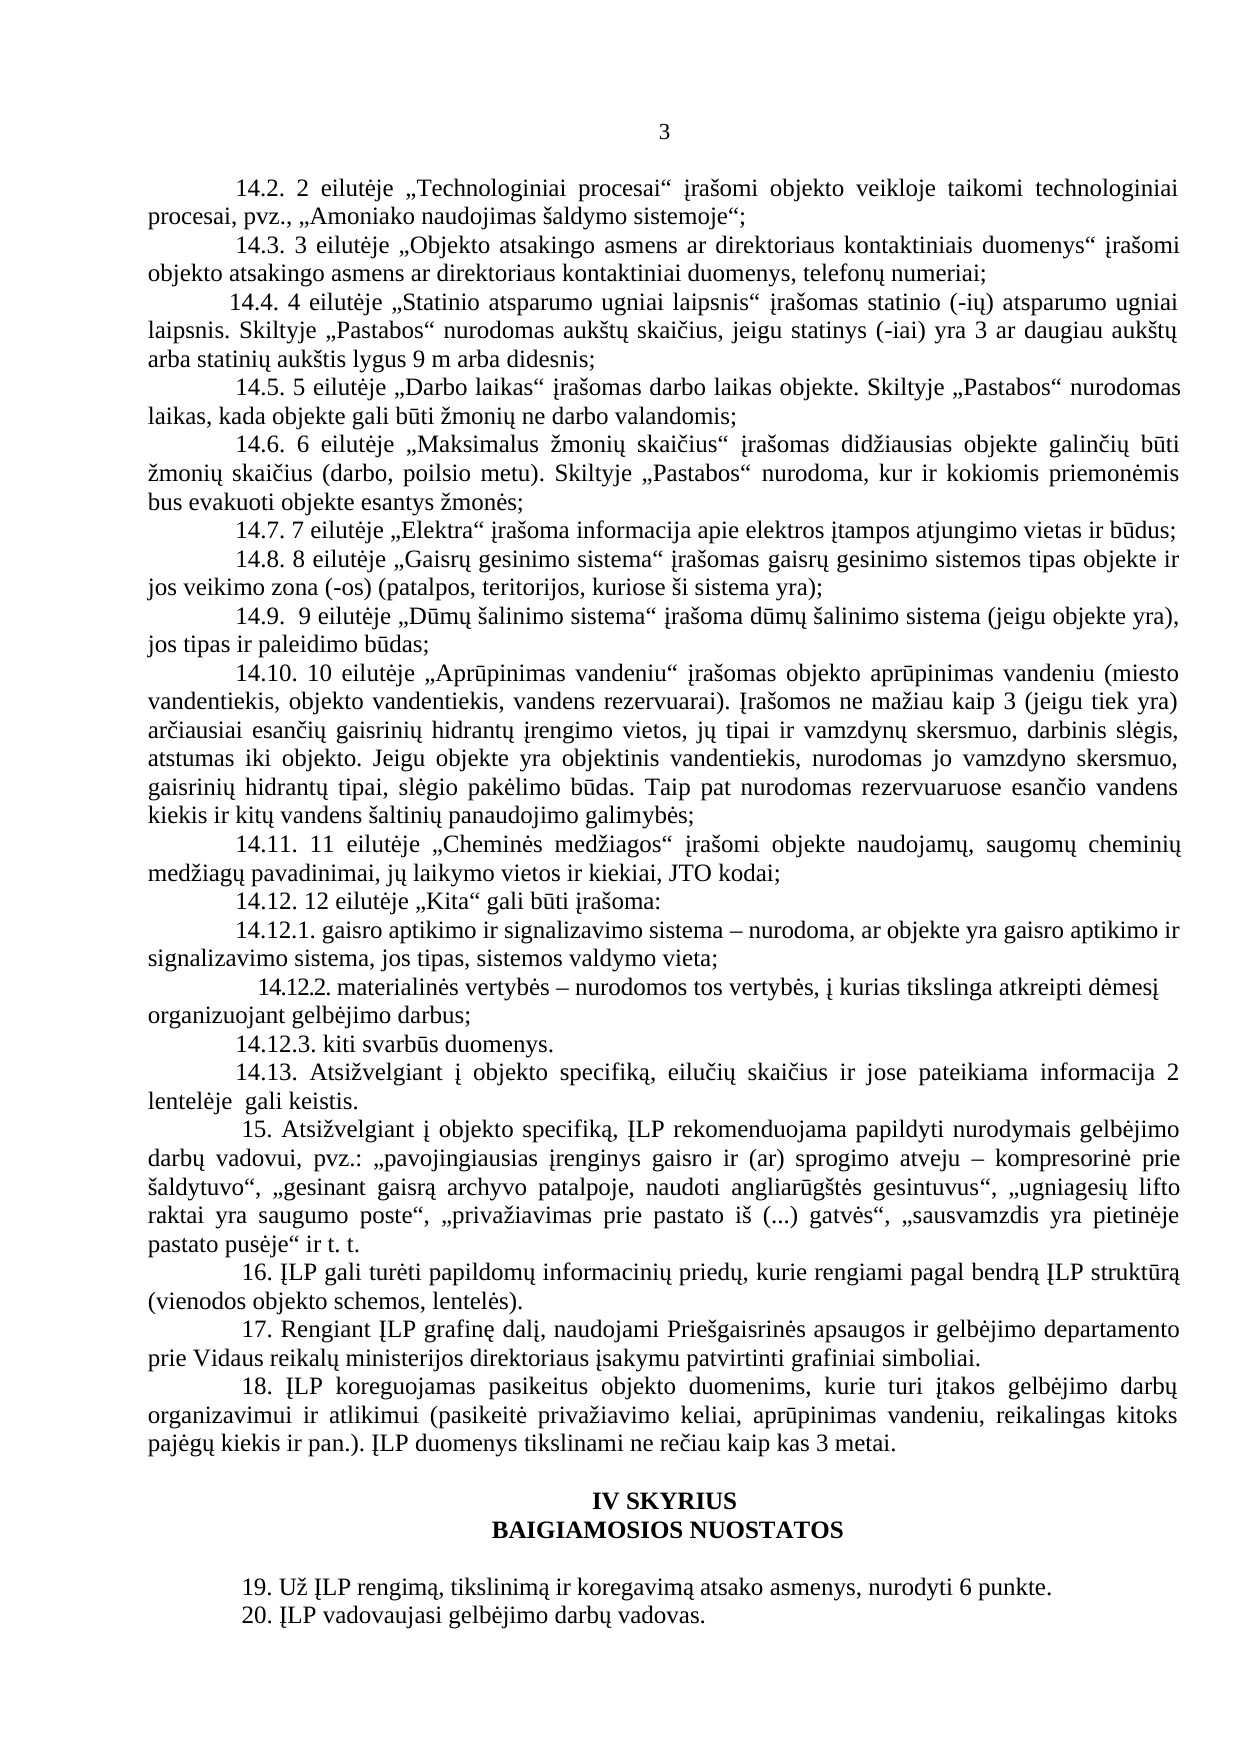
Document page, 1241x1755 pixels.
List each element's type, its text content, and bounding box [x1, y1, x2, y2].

text 15. Atsižvelgiant į objekto specifiką, ĮLP rekomenduojama papildyti nurodymais gelbėjimo darbų vadovui, pvz.: „pavojingiausias įrenginys gaisro ir (ar) sprogimo atveju – kompresorinė prie šaldytuvo“, „gesinant gaisrą archyvo patalpoje, naudoti angliarūgštės gesintuvus“, „ugniagesių lifto raktai yra saugumo poste“, „privažiavimas prie pastato iš (...) gatvės“, „sausvamzdis yra pietinėje pastato pusėje“ ir t. t. [148, 1115, 1181, 1258]
text 18. ĮLP koreguojamas pasikeitus objekto duomenims, kurie turi įtakos gelbėjimo darbų organizavimui ir atlikimui (pasikeitė privažiavimo keliai, aprūpinimas vandeniu, reikalingas kitoks pajėgų kiekis ir pan.). ĮLP duomenys tikslinami ne rečiau kaip kas 3 metai. [148, 1372, 1179, 1458]
text 14.10. 10 eilutėje „Aprūpinimas vandeniu“ įrašomas objekto aprūpinimas vandeniu (miesto vandentiekis, objekto vandentiekis, vandens rezervuarai). Įrašomos ne mažiau kaip 3 (jeigu tiek yra) arčiausiai esančių gaisrinių hidrantų įrengimo vietos, jų tipai ir vamzdynų skersmuo, darbinis slėgis, atstumas iki objekto. Jeigu objekte yra objektinis vandentiekis, nurodomas jo vamzdyno skersmuo, gaisrinių hidrantų tipai, slėgio pakėlimo būdas. Taip pat nurodomas rezervuaruose esančio vandens kiekis ir kitų vandens šaltinių panaudojimo galimybės; [148, 658, 1179, 830]
text 14.13. Atsižvelgiant į objekto specifiką, eilučių skaičius ir jose pateikiama informacija 2 lentelėje gali keistis. [148, 1058, 1181, 1115]
text 14.3. 3 eilutėje „Objekto atsakingo asmens ar direktoriaus kontaktiniais duomenys“ įrašomi objekto atsakingo asmens ar direktoriaus kontaktiniai duomenys, telefonų numeriai; [148, 230, 1181, 287]
text 14.12.3. kiti svarbūs duomenys. [148, 1029, 1181, 1058]
text BAIGIAMOSIOS NUOSTATOS [148, 1515, 1181, 1544]
text 14.5. 5 eilutėje „Darbo laikas“ įrašomas darbo laikas objekte. Skiltyje „Pastabos“ nurodomas laikas, kada objekte gali būti žmonių ne darbo valandomis; [148, 373, 1181, 430]
text 17. Rengiant ĮLP grafinę dalį, naudojami Priešgaisrinės apsaugos ir gelbėjimo departamento prie Vidaus reikalų ministerijos direktoriaus įsakymu patvirtinti grafiniai simboliai. [148, 1315, 1181, 1372]
text 19. Už ĮLP rengimą, tikslinimą ir koregavimą atsako asmenys, nurodyti 6 punkte. [148, 1573, 1181, 1601]
text 14.11. 11 eilutėje „Cheminės medžiagos“ įrašomi objekte naudojamų, saugomų cheminių medžiagų pavadinimai, jų laikymo vietos ir kiekiai, JTO kodai; [148, 830, 1181, 887]
text 14.12.2. materialinės vertybės – nurodomos tos vertybės, į kurias tikslinga atkreipti dėmesį organizuojant gelbėjimo darbus; [148, 972, 1181, 1029]
text 14.12.1. gaisro aptikimo ir signalizavimo sistema – nurodoma, ar objekte yra gaisro aptikimo ir signalizavimo sistema, jos tipas, sistemos valdymo vieta; [148, 915, 1180, 972]
text 20. ĮLP vadovaujasi gelbėjimo darbų vadovas. [148, 1601, 1181, 1630]
text 14.8. 8 eilutėje „Gaisrų gesinimo sistema“ įrašomas gaisrų gesinimo sistemos tipas objekte ir jos veikimo zona (-os) (patalpos, teritorijos, kuriose ši sistema yra); [148, 544, 1180, 601]
text 14.7. 7 eilutėje „Elektra“ įrašoma informacija apie elektros įtampos atjungimo vietas ir būdus; [148, 516, 1179, 544]
text 14.6. 6 eilutėje „Maksimalus žmonių skaičius“ įrašomas didžiausias objekte galinčių būti žmonių skaičius (darbo, poilsio metu). Skiltyje „Pastabos“ nurodoma, kur ir kokiomis priemonėmis bus evakuoti objekte esantys žmonės; [148, 430, 1180, 516]
text 14.9. 9 eilutėje „Dūmų šalinimo sistema“ įrašoma dūmų šalinimo sistema (jeigu objekte yra), jos tipas ir paleidimo būdas; [148, 601, 1180, 658]
text 14.2. 2 eilutėje „Technologiniai procesai“ įrašomi objekto veikloje taikomi technologiniai procesai, pvz., „Amoniako naudojimas šaldymo sistemoje“; [148, 173, 1178, 230]
text 14.12. 12 eilutėje „Kita“ gali būti įrašoma: [148, 887, 1181, 915]
text IV SKYRIUS [148, 1486, 1181, 1515]
text 14.4. 4 eilutėje „Statinio atsparumo ugniai laipsnis“ įrašomas statinio (-ių) atsparumo ugniai laipsnis. Skiltyje „Pastabos“ nurodomas aukštų skaičius, jeigu statinys (-iai) yra 3 ar daugiau aukštų arba statinių aukštis lygus 9 m arba didesnis; [148, 287, 1178, 373]
text 16. ĮLP gali turėti papildomų informacinių priedų, kurie rengiami pagal bendrą ĮLP struktūrą (vienodos objekto schemos, lentelės). [148, 1258, 1181, 1315]
